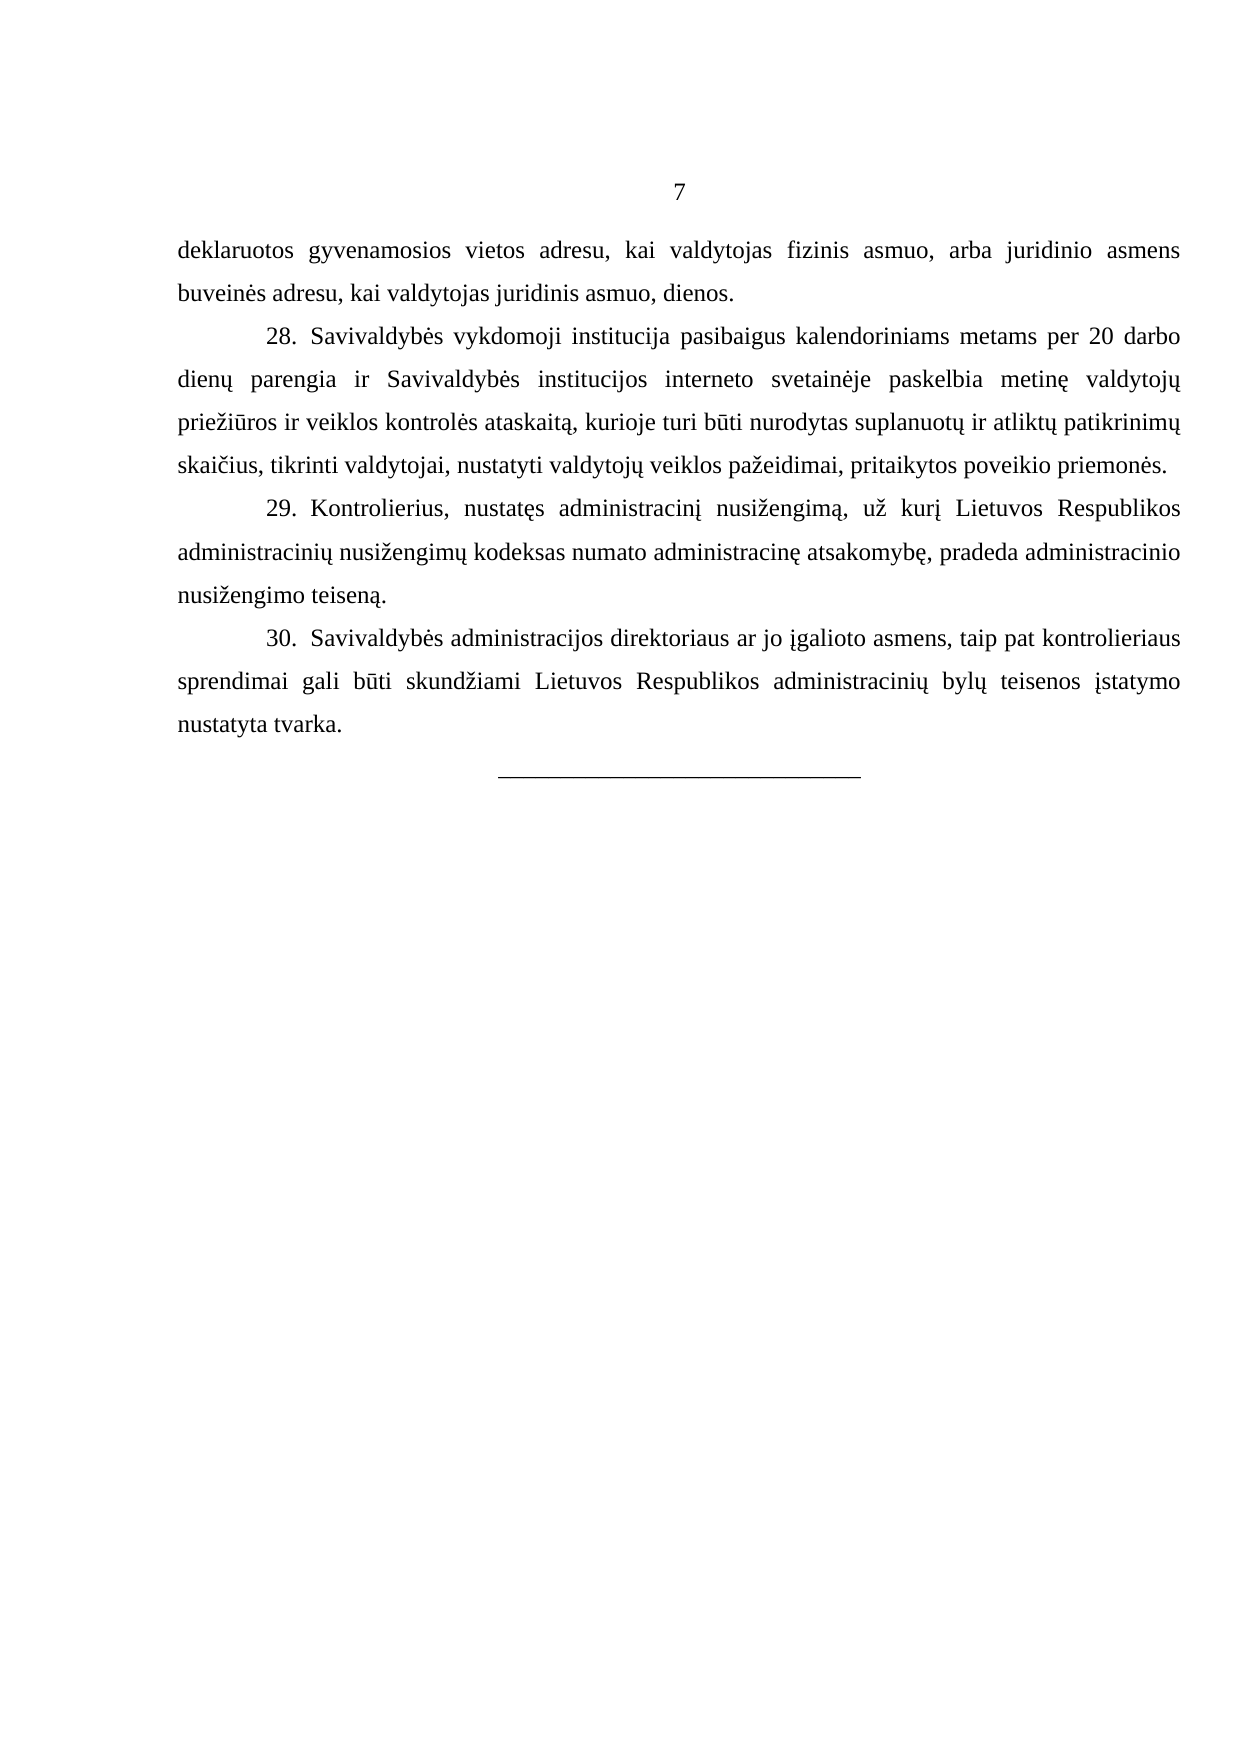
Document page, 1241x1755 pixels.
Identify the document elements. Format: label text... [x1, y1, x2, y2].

text 30. Savivaldybės administracijos direktoriaus ar jo įgalioto asmens, taip pat kontrolieriaus sprendimai gali būti skundžiami Lietuvos Respublikos administracinių bylų teisenos įstatymo nustatyta tvarka. [177, 623, 1181, 738]
text 29. Kontrolierius, nustatęs administracinį nusižengimą, už kurį Lietuvos Respublikos administracinių nusižengimų kodeksas numato administracinę atsakomybę, pradeda administracinio nusižengimo teiseną. [177, 493, 1181, 608]
text _____________________________ [177, 752, 1181, 781]
text deklaruotos gyvenamosios vietos adresu, kai valdytojas fizinis asmuo, arba juridinio asmens buveinės adresu, kai valdytojas juridinis asmuo, dienos. [177, 235, 1181, 307]
text 28. Savivaldybės vykdomoji institucija pasibaigus kalendoriniams metams per 20 darbo dienų parengia ir Savivaldybės institucijos interneto svetainėje paskelbia metinę valdytojų priežiūros ir veiklos kontrolės ataskaitą, kurioje turi būti nurodytas suplanuotų ir atliktų patikrinimų skaičius, tikrinti valdytojai, nustatyti valdytojų veiklos pažeidimai, pritaikytos poveikio priemonės. [177, 321, 1181, 479]
